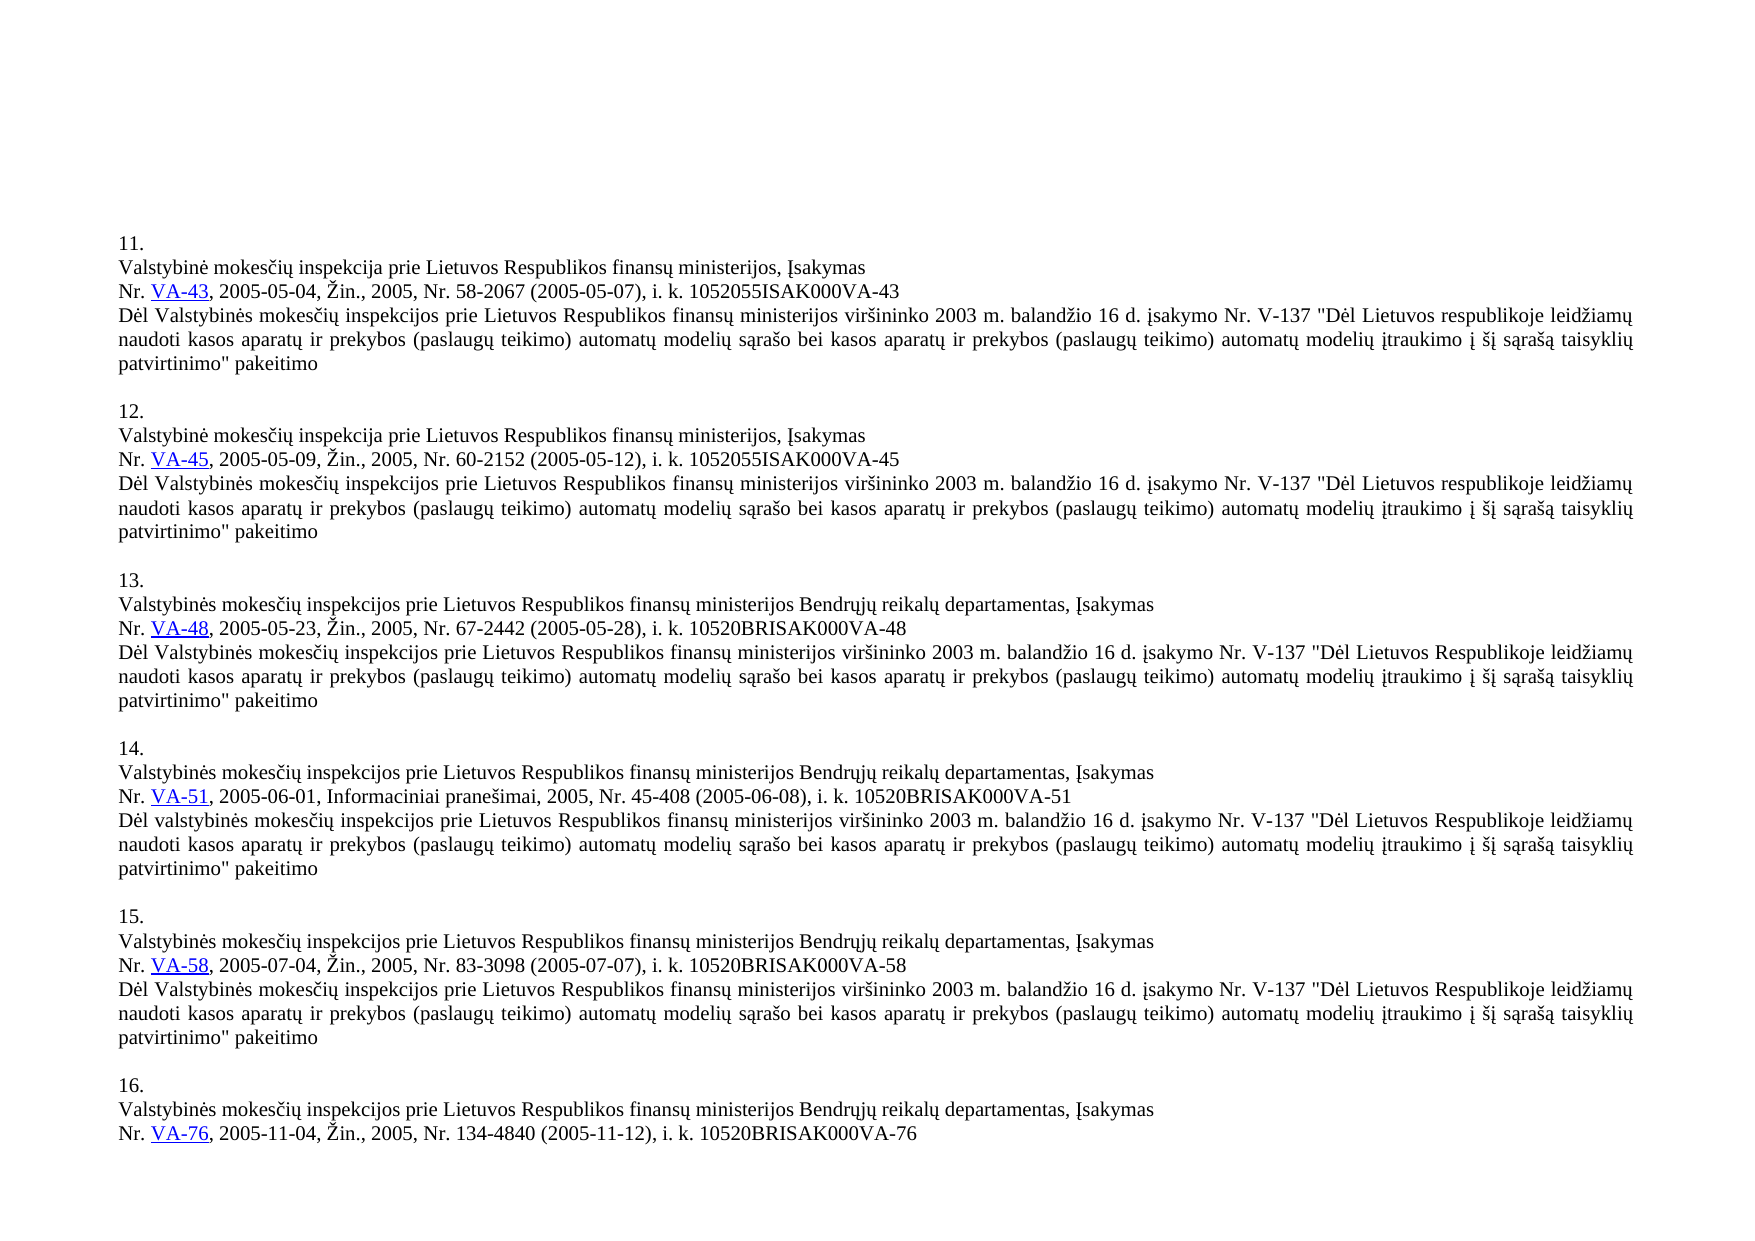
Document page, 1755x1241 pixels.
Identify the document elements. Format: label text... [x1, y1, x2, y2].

text Nr. VA-76, 2005-11-04, Žin., 2005, Nr. 134-4840 (2005-11-12), i. k. 10520BRISAK000VA-76 [118, 1121, 1636, 1145]
text Valstybinės mokesčių inspekcijos prie Lietuvos Respublikos finansų ministerijos Bendrųjų reikalų departamentas, Įsakymas [118, 760, 1636, 784]
text Nr. VA-51, 2005-06-01, Informaciniai pranešimai, 2005, Nr. 45-408 (2005-06-08), i. k. 10520BRISAK000VA-51 [118, 784, 1636, 808]
text Dėl Valstybinės mokesčių inspekcijos prie Lietuvos Respublikos finansų ministerijos viršininko 2003 m. balandžio 16 d. įsakymo Nr. V-137 "Dėl Lietuvos respublikoje leidžiamų naudoti kasos aparatų ir prekybos (paslaugų teikimo) automatų modelių sąrašo bei kasos aparatų ir prekybos (paslaugų teikimo) automatų modelių įtraukimo į šį sąrašą taisyklių patvirtinimo" pakeitimo [118, 303, 1636, 375]
text Dėl Valstybinės mokesčių inspekcijos prie Lietuvos Respublikos finansų ministerijos viršininko 2003 m. balandžio 16 d. įsakymo Nr. V-137 "Dėl Lietuvos respublikoje leidžiamų naudoti kasos aparatų ir prekybos (paslaugų teikimo) automatų modelių sąrašo bei kasos aparatų ir prekybos (paslaugų teikimo) automatų modelių įtraukimo į šį sąrašą taisyklių patvirtinimo" pakeitimo [118, 471, 1636, 543]
text Valstybinės mokesčių inspekcijos prie Lietuvos Respublikos finansų ministerijos Bendrųjų reikalų departamentas, Įsakymas [118, 592, 1636, 616]
text Valstybinės mokesčių inspekcijos prie Lietuvos Respublikos finansų ministerijos Bendrųjų reikalų departamentas, Įsakymas [118, 928, 1636, 953]
text Dėl Valstybinės mokesčių inspekcijos prie Lietuvos Respublikos finansų ministerijos viršininko 2003 m. balandžio 16 d. įsakymo Nr. V-137 "Dėl Lietuvos Respublikoje leidžiamų naudoti kasos aparatų ir prekybos (paslaugų teikimo) automatų modelių sąrašo bei kasos aparatų ir prekybos (paslaugų teikimo) automatų modelių įtraukimo į šį sąrašą taisyklių patvirtinimo" pakeitimo [118, 640, 1636, 712]
text Nr. VA-45, 2005-05-09, Žin., 2005, Nr. 60-2152 (2005-05-12), i. k. 1052055ISAK000VA-45 [118, 447, 1636, 471]
text 15. [118, 904, 1636, 928]
text Nr. VA-43, 2005-05-04, Žin., 2005, Nr. 58-2067 (2005-05-07), i. k. 1052055ISAK000VA-43 [118, 279, 1636, 303]
text Dėl Valstybinės mokesčių inspekcijos prie Lietuvos Respublikos finansų ministerijos viršininko 2003 m. balandžio 16 d. įsakymo Nr. V-137 "Dėl Lietuvos Respublikoje leidžiamų naudoti kasos aparatų ir prekybos (paslaugų teikimo) automatų modelių sąrašo bei kasos aparatų ir prekybos (paslaugų teikimo) automatų modelių įtraukimo į šį sąrašą taisyklių patvirtinimo" pakeitimo [118, 977, 1636, 1049]
text 13. [118, 568, 1636, 592]
text Valstybinė mokesčių inspekcija prie Lietuvos Respublikos finansų ministerijos, Įsakymas [118, 423, 1636, 447]
text Valstybinė mokesčių inspekcija prie Lietuvos Respublikos finansų ministerijos, Įsakymas [118, 255, 1636, 279]
text 14. [118, 736, 1636, 760]
text 12. [118, 399, 1636, 423]
text Nr. VA-48, 2005-05-23, Žin., 2005, Nr. 67-2442 (2005-05-28), i. k. 10520BRISAK000VA-48 [118, 616, 1636, 640]
text Valstybinės mokesčių inspekcijos prie Lietuvos Respublikos finansų ministerijos Bendrųjų reikalų departamentas, Įsakymas [118, 1097, 1636, 1121]
text 16. [118, 1073, 1636, 1097]
text Dėl valstybinės mokesčių inspekcijos prie Lietuvos Respublikos finansų ministerijos viršininko 2003 m. balandžio 16 d. įsakymo Nr. V-137 "Dėl Lietuvos Respublikoje leidžiamų naudoti kasos aparatų ir prekybos (paslaugų teikimo) automatų modelių sąrašo bei kasos aparatų ir prekybos (paslaugų teikimo) automatų modelių įtraukimo į šį sąrašą taisyklių patvirtinimo" pakeitimo [118, 808, 1636, 880]
text Nr. VA-58, 2005-07-04, Žin., 2005, Nr. 83-3098 (2005-07-07), i. k. 10520BRISAK000VA-58 [118, 953, 1636, 977]
text 11. [118, 231, 1636, 255]
